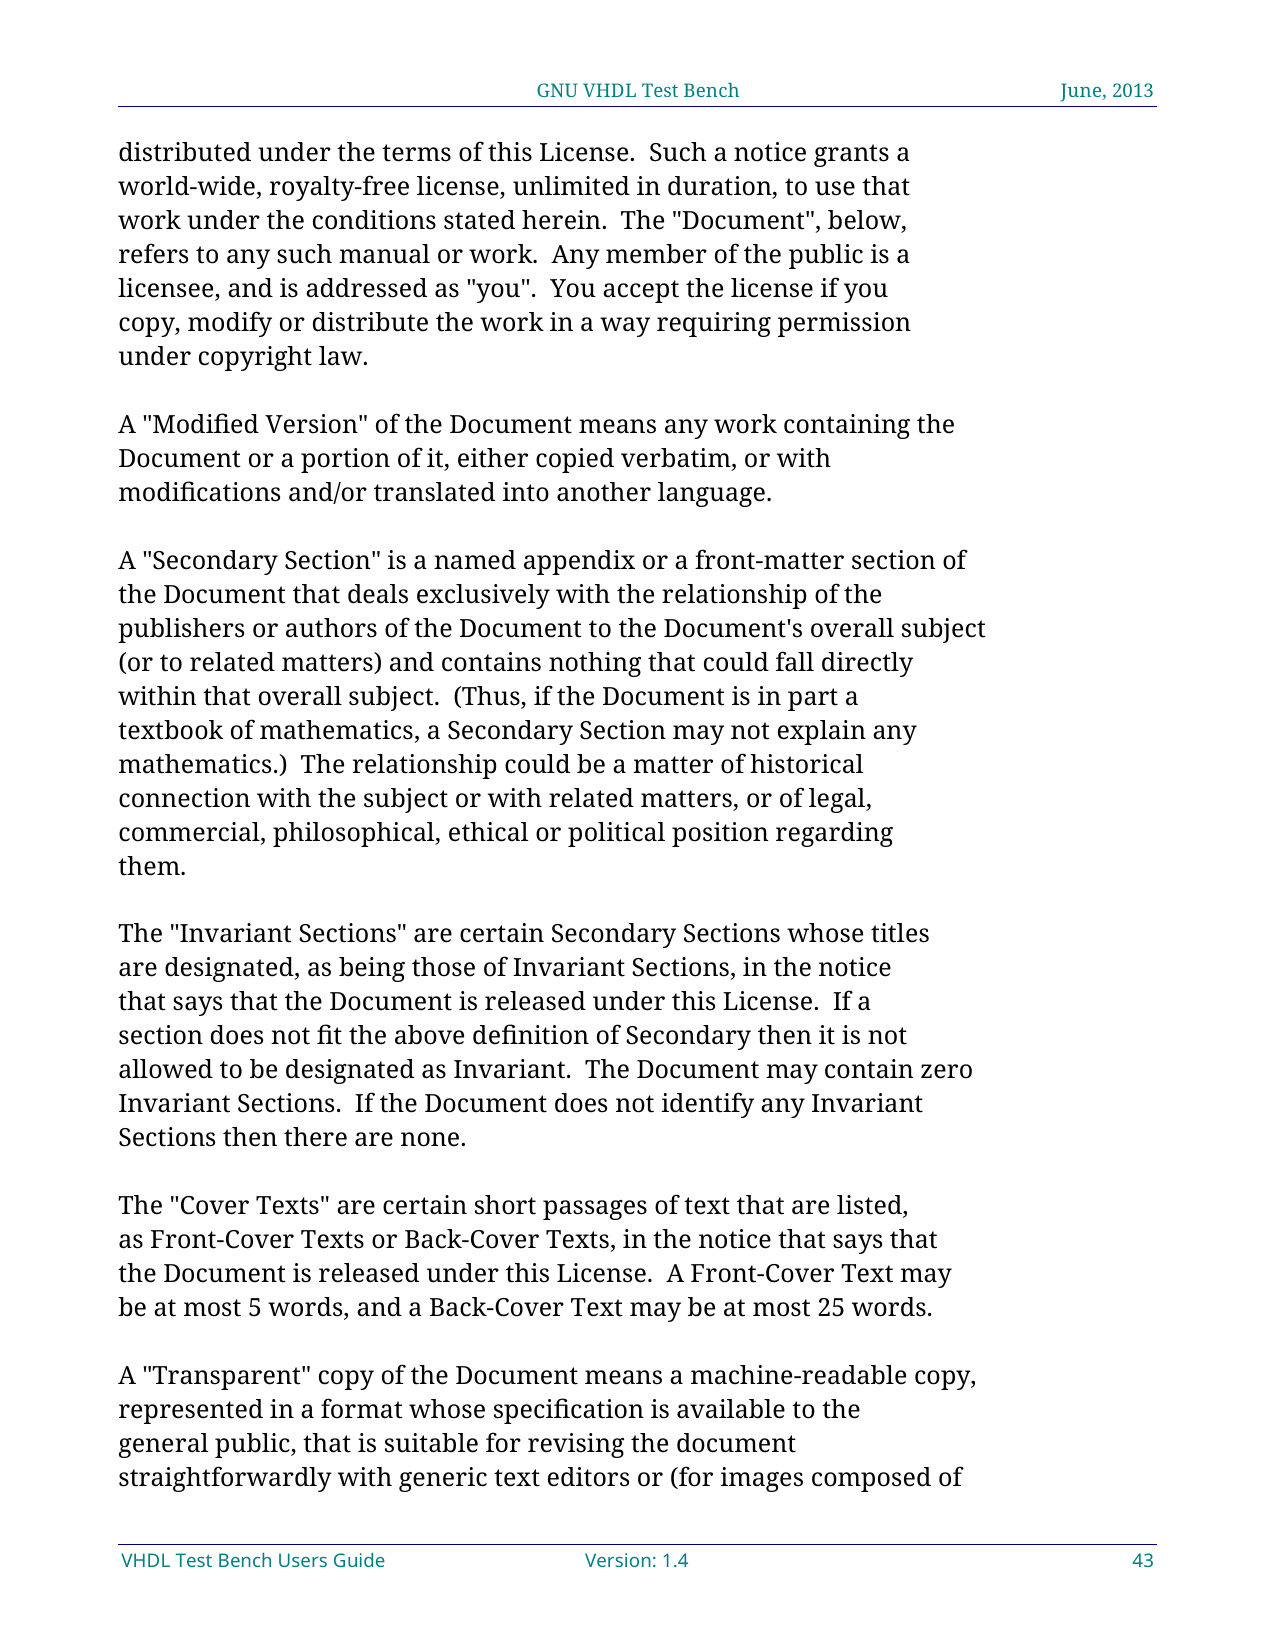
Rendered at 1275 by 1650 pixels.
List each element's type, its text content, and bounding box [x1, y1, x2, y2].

text be at most 5 words, and a Back-Cover Text may be at most 25 words. [118, 1290, 1157, 1324]
text distributed under the terms of this License. Such a notice grants a [118, 135, 1157, 169]
text work under the conditions stated herein. The "Document", below, [118, 203, 1157, 237]
text connection with the subject or with related matters, or of legal, [118, 781, 1157, 814]
text modifications and/or translated into another language. [118, 475, 1157, 509]
text the Document is released under this License. A Front-Cover Text may [118, 1256, 1157, 1290]
text them. [118, 848, 1157, 882]
text section does not fit the above definition of Secondary then it is not [118, 1018, 1157, 1052]
text The "Invariant Sections" are certain Secondary Sections whose titles [118, 916, 1157, 950]
text publishers or authors of the Document to the Document's overall subject [118, 611, 1157, 645]
text the Document that deals exclusively with the relationship of the [118, 577, 1157, 611]
text A "Modified Version" of the Document means any work containing the [118, 407, 1157, 441]
text mathematics.) The relationship could be a matter of historical [118, 747, 1157, 781]
text Sections then there are none. [118, 1120, 1157, 1154]
text under copyright law. [118, 339, 1157, 373]
text refers to any such manual or work. Any member of the public is a [118, 237, 1157, 271]
text world-wide, royalty-free license, unlimited in duration, to use that [118, 169, 1157, 203]
text Invariant Sections. If the Document does not identify any Invariant [118, 1086, 1157, 1120]
text A "Secondary Section" is a named appendix or a front-matter section of [118, 543, 1157, 577]
text textbook of mathematics, a Secondary Section may not explain any [118, 713, 1157, 747]
text straightforwardly with generic text editors or (for images composed of [118, 1460, 1157, 1494]
text Document or a portion of it, either copied verbatim, or with [118, 441, 1157, 475]
text copy, modify or distribute the work in a way requiring permission [118, 305, 1157, 339]
text The "Cover Texts" are certain short passages of text that are listed, [118, 1188, 1157, 1222]
text commercial, philosophical, ethical or political position regarding [118, 814, 1157, 848]
text A "Transparent" copy of the Document means a machine-readable copy, [118, 1358, 1157, 1392]
text licensee, and is addressed as "you". You accept the license if you [118, 271, 1157, 305]
text allowed to be designated as Invariant. The Document may contain zero [118, 1052, 1157, 1086]
text (or to related matters) and contains nothing that could fall directly [118, 645, 1157, 679]
text within that overall subject. (Thus, if the Document is in part a [118, 679, 1157, 713]
text that says that the Document is released under this License. If a [118, 984, 1157, 1018]
text as Front-Cover Texts or Back-Cover Texts, in the notice that says that [118, 1222, 1157, 1256]
text are designated, as being those of Invariant Sections, in the notice [118, 950, 1157, 984]
text represented in a format whose specification is available to the [118, 1392, 1157, 1426]
text general public, that is suitable for revising the document [118, 1426, 1157, 1460]
